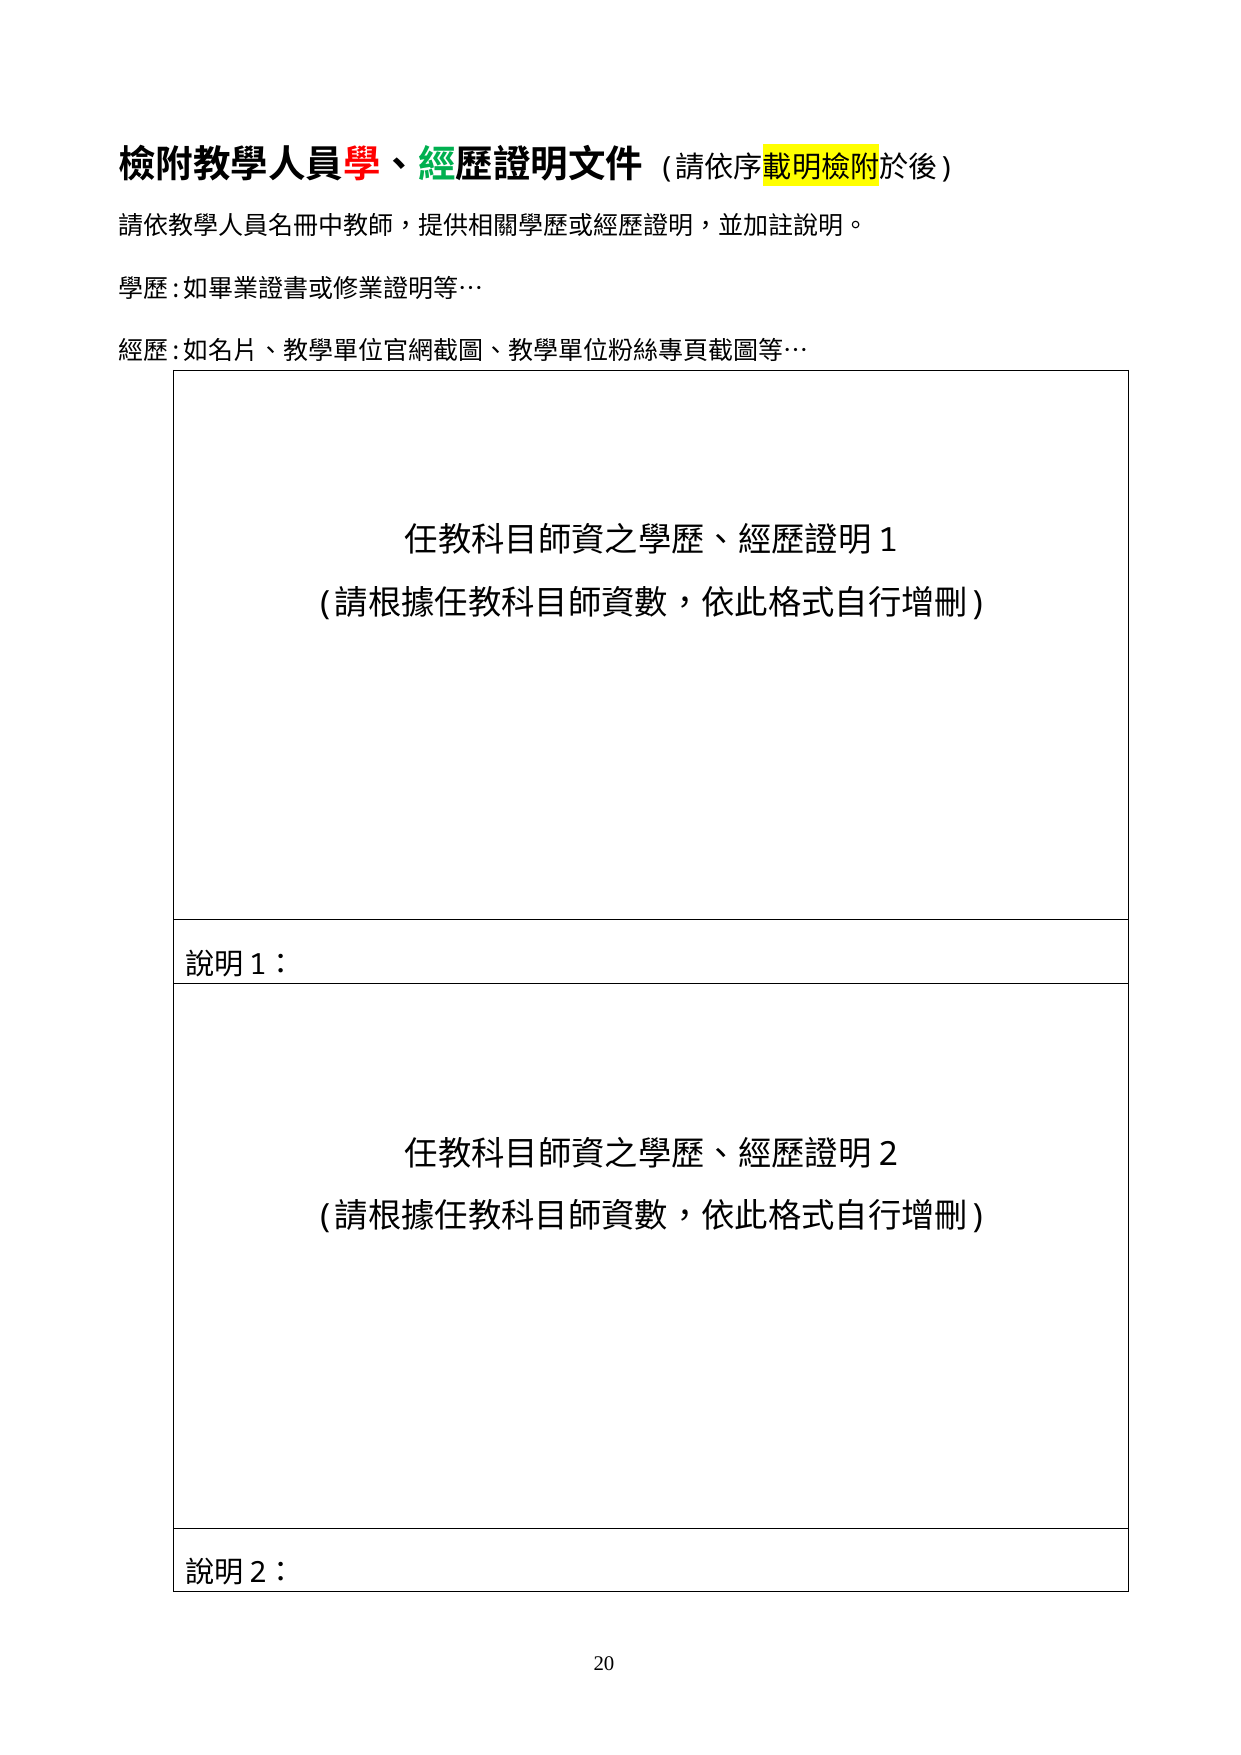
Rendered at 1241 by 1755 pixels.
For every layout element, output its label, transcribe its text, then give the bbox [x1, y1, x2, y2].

text 學歷:如畢業證書或修業證明等… [118, 245, 1100, 307]
text 請依教學人員名冊中教師，提供相關學歷或經歷證明，並加註說明。 [118, 182, 1100, 245]
table_cell 說明1： [174, 920, 1128, 983]
table_cell 說明2： [174, 1529, 1128, 1591]
table_header 任教科目師資之學歷、經歷證明1 (請根據任教科目師資數，依此格式自行增刪) [174, 371, 1128, 919]
table_cell 任教科目師資之學歷、經歷證明2 (請根據任教科目師資數，依此格式自行增刪) [174, 984, 1128, 1527]
text 經歷:如名片、教學單位官網截圖、教學單位粉絲專頁截圖等… [118, 307, 1100, 370]
text 檢附教學人員學、經歷證明文件 (請依序載明檢附於後) [118, 120, 1100, 182]
